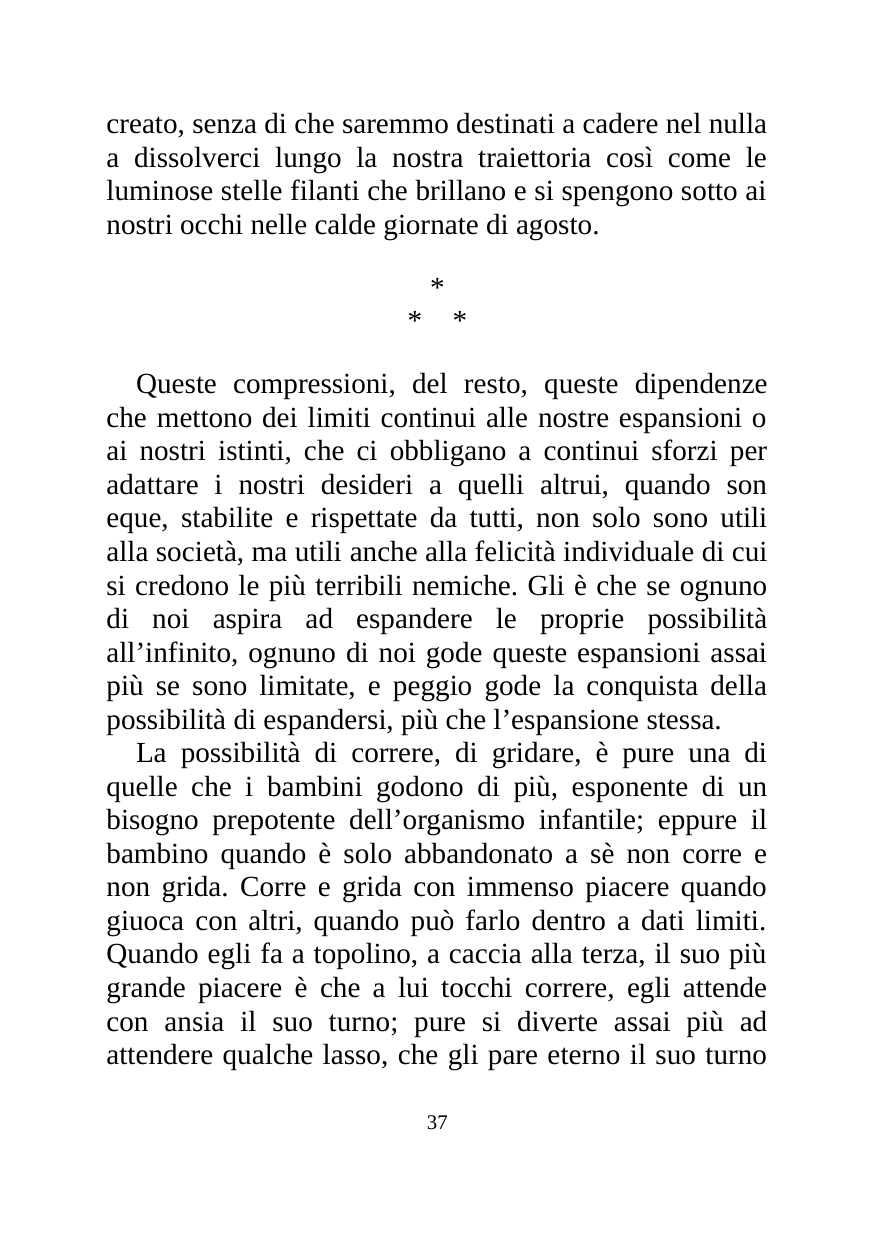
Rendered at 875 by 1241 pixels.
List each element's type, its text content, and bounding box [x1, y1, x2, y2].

text Queste compressioni, del resto, queste dipendenze che mettono dei limiti continui alle nostre espansioni o ai nostri istinti, che ci obbligano a continui sforzi per adattare i nostri desideri a quelli altrui, quando son eque, stabilite e rispettate da tutti, non solo sono utili alla società, ma utili anche alla felicità individuale di cui si credono le più terribili nemiche. Gli è che se ognuno di noi aspira ad espandere le proprie possibilità all’infinito, ognuno di noi gode queste espansioni assai più se sono limitate, e peggio gode la conquista della possibilità di espandersi, più che l’espansione stessa. [106, 366, 768, 735]
text creato, senza di che saremmo destinati a cadere nel nulla a dissolverci lungo la nostra traiettoria così come le luminose stelle filanti che brillano e si spengono sotto ai nostri occhi nelle calde giornate di agosto. [106, 106, 768, 240]
text * * * [106, 270, 768, 337]
text La possibilità di correre, di gridare, è pure una di quelle che i bambini godono di più, esponente di un bisogno prepotente dell’organismo infantile; eppure il bambino quando è solo abbandonato a sè non corre e non grida. Corre e grida con immenso piacere quando giuoca con altri, quando può farlo dentro a dati limiti. Quando egli fa a topolino, a caccia alla terza, il suo più grande piacere è che a lui tocchi correre, egli attende con ansia il suo turno; pure si diverte assai più ad attendere qualche lasso, che gli pare eterno il suo turno [106, 735, 768, 1071]
